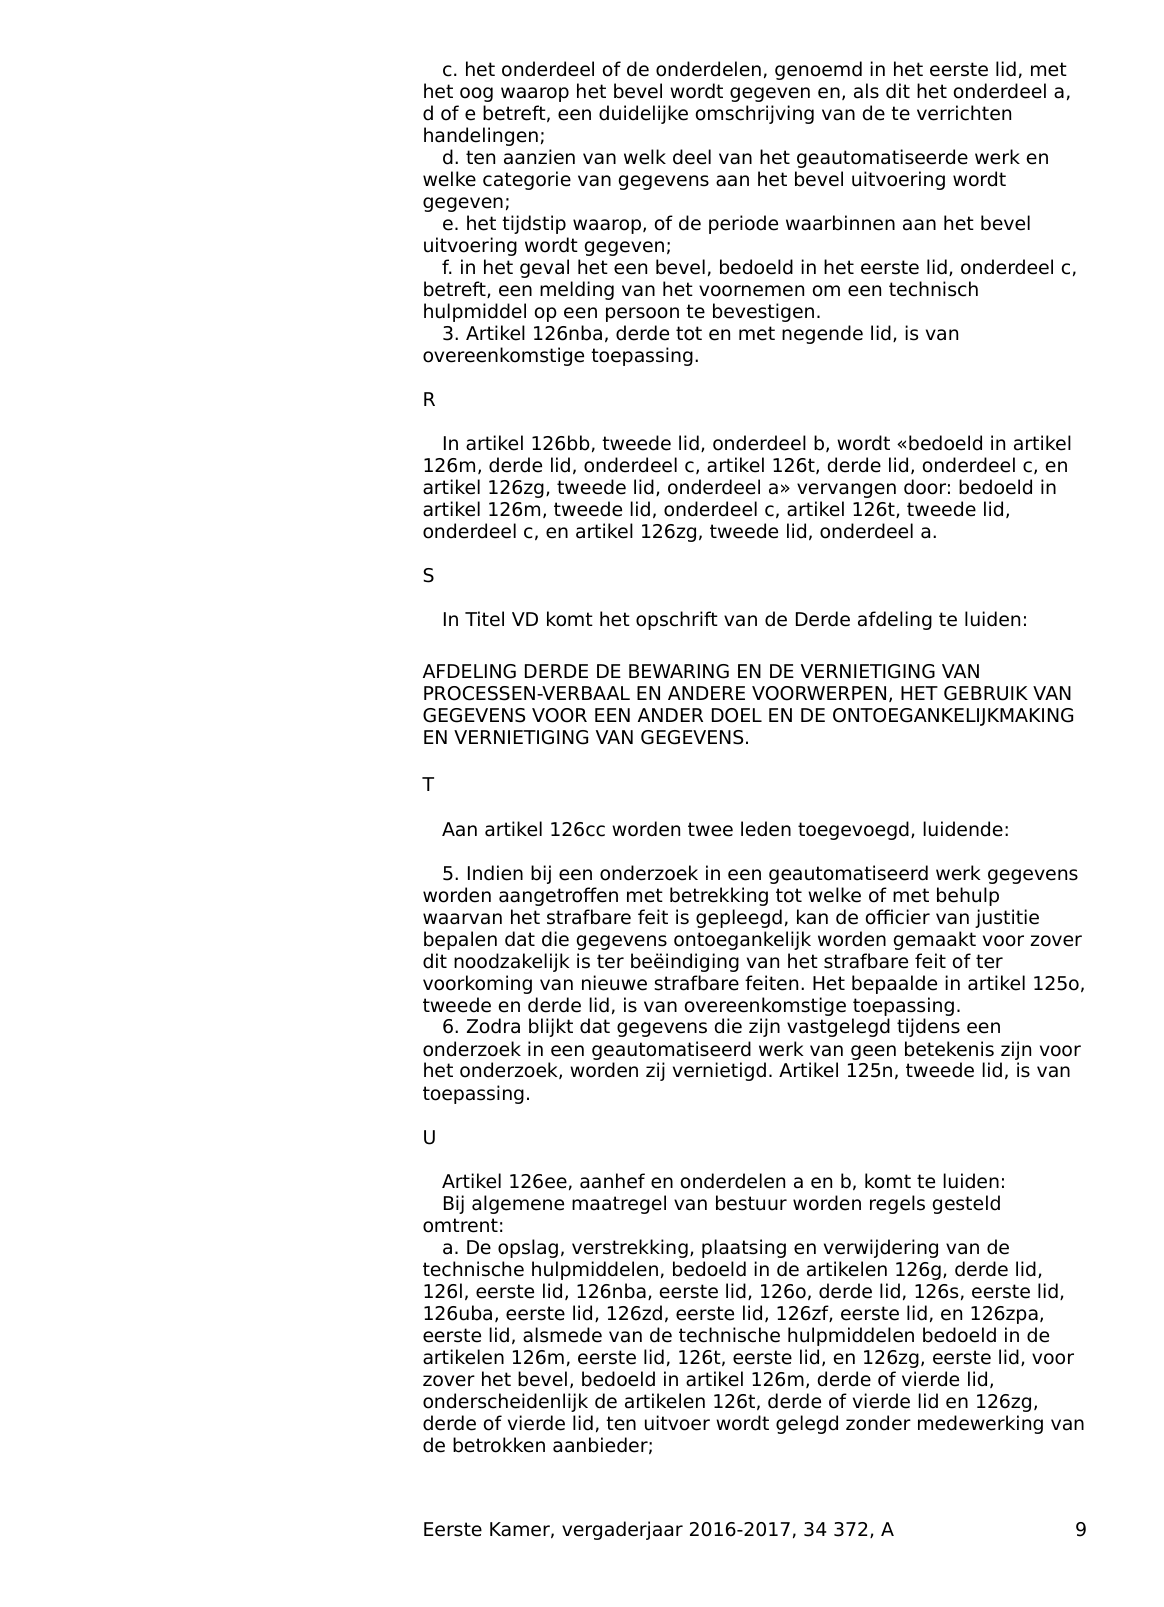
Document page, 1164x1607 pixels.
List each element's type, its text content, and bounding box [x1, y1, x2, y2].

text Artikel 126ee, aanhef en onderdelen a en b, komt te luiden: [422, 1171, 1087, 1193]
text 3. Artikel 126nba, derde tot en met negende lid, is van overeenkomstige toepassing. [422, 323, 1087, 367]
text 5. Indien bij een onderzoek in een geautomatiseerd werk gegevens worden aangetroffen met betrekking tot welke of met behulp waarvan het strafbare feit is gepleegd, kan de officier van justitie bepalen dat die gegevens ontoegankelijk worden gemaakt voor zover dit noodzakelijk is ter beëindiging van het strafbare feit of ter voorkoming van nieuwe strafbare feiten. Het bepaalde in artikel 125o, tweede en derde lid, is van overeenkomstige toepassing. [422, 863, 1087, 1016]
text Bij algemene maatregel van bestuur worden regels gesteld omtrent: [422, 1193, 1087, 1237]
text R [422, 389, 1087, 411]
text e. het tijdstip waarop, of de periode waarbinnen aan het bevel uitvoering wordt gegeven; [422, 213, 1087, 257]
text 6. Zodra blijkt dat gegevens die zijn vastgelegd tijdens een onderzoek in een geautomatiseerd werk van geen betekenis zijn voor het onderzoek, worden zij vernietigd. Artikel 125n, tweede lid, is van toepassing. [422, 1016, 1087, 1104]
text d. ten aanzien van welk deel van het geautomatiseerde werk en welke categorie van gegevens aan het bevel uitvoering wordt gegeven; [422, 147, 1087, 213]
text a. De opslag, verstrekking, plaatsing en verwijdering van de technische hulpmiddelen, bedoeld in de artikelen 126g, derde lid, 126l, eerste lid, 126nba, eerste lid, 126o, derde lid, 126s, eerste lid, 126uba, eerste lid, 126zd, eerste lid, 126zf, eerste lid, en 126zpa, eerste lid, alsmede van de technische hulpmiddelen bedoeld in de artikelen 126m, eerste lid, 126t, eerste lid, en 126zg, eerste lid, voor zover het bevel, bedoeld in artikel 126m, derde of vierde lid, onderscheidenlijk de artikelen 126t, derde of vierde lid en 126zg, derde of vierde lid, ten uitvoer wordt gelegd zonder medewerking van de betrokken aanbieder; [422, 1237, 1087, 1456]
text f. in het geval het een bevel, bedoeld in het eerste lid, onderdeel c, betreft, een melding van het voornemen om een technisch hulpmiddel op een persoon te bevestigen. [422, 257, 1087, 323]
text In Titel VD komt het opschrift van de Derde afdeling te luiden: [422, 609, 1087, 631]
text T [422, 774, 1087, 796]
text c. het onderdeel of de onderdelen, genoemd in het eerste lid, met het oog waarop het bevel wordt gegeven en, als dit het onderdeel a, d of e betreft, een duidelijke omschrijving van de te verrichten handelingen; [422, 59, 1087, 147]
text Aan artikel 126cc worden twee leden toegevoegd, luidende: [422, 818, 1087, 840]
text In artikel 126bb, tweede lid, onderdeel b, wordt «bedoeld in artikel 126m, derde lid, onderdeel c, artikel 126t, derde lid, onderdeel c, en artikel 126zg, tweede lid, onderdeel a» vervangen door: bedoeld in artikel 126m, tweede lid, onderdeel c, artikel 126t, tweede lid, onderdeel c, en artikel 126zg, tweede lid, onderdeel a. [422, 433, 1087, 543]
text S [422, 565, 1087, 587]
text U [422, 1127, 1087, 1148]
subtitle AFDELING DERDE DE BEWARING EN DE VERNIETIGING VAN PROCESSEN-VERBAAL EN ANDERE VOORWERPEN, HET GEBRUIK VAN GEGEVENS VOOR EEN ANDER DOEL EN DE ONTOEGANKELIJKMAKING EN VERNIETIGING VAN GEGEVENS. [422, 661, 1087, 749]
